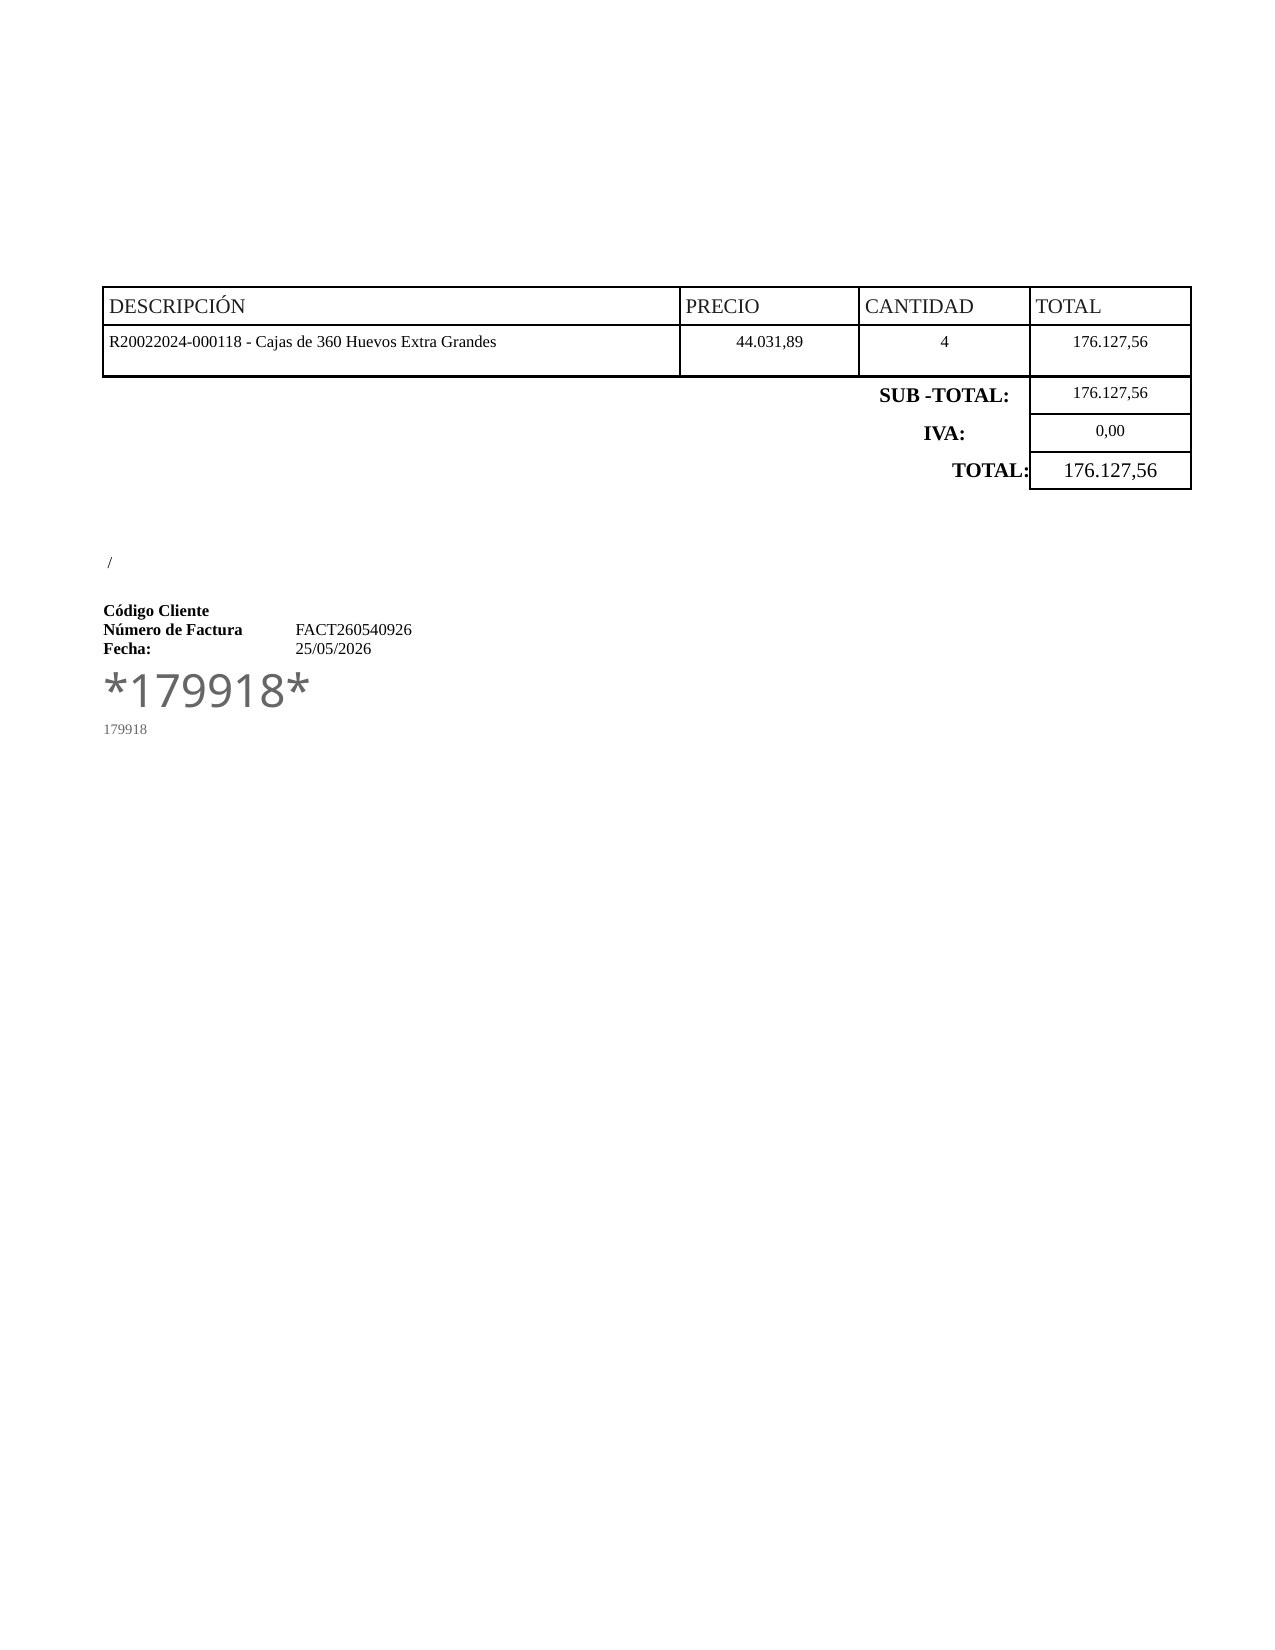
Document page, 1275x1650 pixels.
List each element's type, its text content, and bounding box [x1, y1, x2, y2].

table_header Código Cliente [103, 601, 295, 620]
table_cell 0,00 [1031, 415, 1190, 451]
table_cell IVA: [859, 413, 1029, 451]
table_cell 44.031,89 [681, 326, 858, 375]
table_cell / [103, 553, 858, 572]
table_header TOTAL [1031, 288, 1190, 323]
text 179918 [103, 721, 1137, 737]
table_cell 4 [860, 326, 1029, 375]
table_cell Número de Factura [103, 620, 295, 639]
table_cell 176.127,56 [1031, 378, 1190, 413]
table_cell 176.127,56 [1031, 326, 1190, 375]
table_header DESCRIPCIÓN [104, 288, 679, 323]
table_header [295, 601, 517, 620]
table_cell SUB -TOTAL: [859, 378, 1029, 413]
table_cell R20022024-000118 - Cajas de 360 Huevos Extra Grandes [104, 326, 679, 375]
table_header [103, 490, 858, 514]
table_cell Fecha: [103, 639, 295, 658]
table_cell TOTAL: [859, 451, 1029, 488]
table_cell [103, 514, 858, 533]
table_cell [103, 534, 858, 553]
table_cell FACT260540926 [295, 620, 517, 639]
table_header CANTIDAD [860, 288, 1029, 323]
table_cell 25/05/2026 [295, 639, 517, 658]
text *179918* [103, 658, 1137, 721]
table_cell [103, 378, 859, 488]
table_cell 176.127,56 [1031, 453, 1190, 488]
table_header PRECIO [681, 288, 858, 323]
